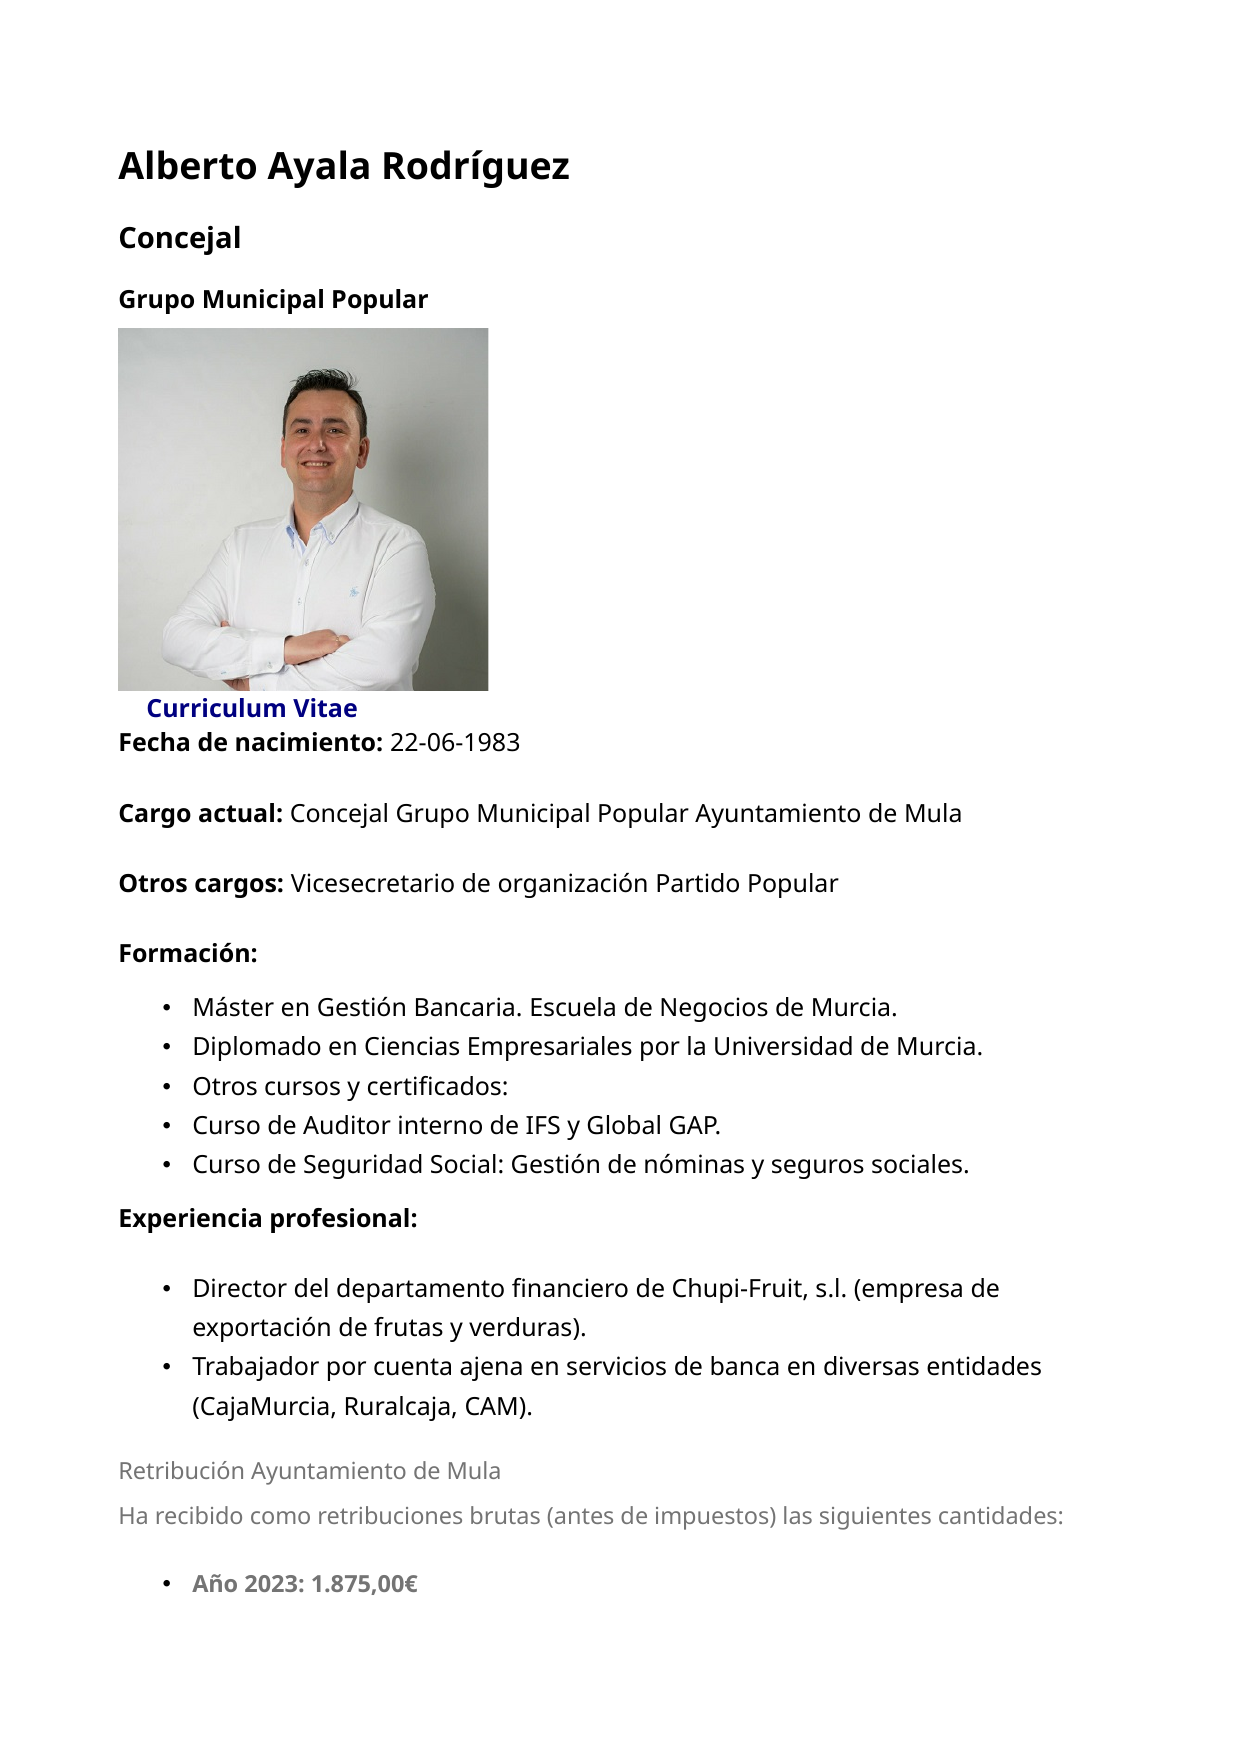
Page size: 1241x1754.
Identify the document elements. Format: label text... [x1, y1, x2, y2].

list Trabajador por cuenta ajena en servicios de banca en diversas entidades (CajaMurcia, Ruralcaja, CAM). [162, 1349, 1122, 1422]
text Fecha de nacimiento: 22-06-1983 [118, 725, 1122, 759]
text Cargo actual: Concejal Grupo Municipal Popular Ayuntamiento de Mula [118, 795, 1122, 829]
text Experiencia profesional: [118, 1200, 1122, 1234]
picture [118, 328, 489, 691]
subtitle Concejal [118, 217, 1122, 257]
text Ha recibido como retribuciones brutas (antes de impuestos) las siguientes cantidades: [118, 1499, 1122, 1531]
list Diplomado en Ciencias Empresariales por la Universidad de Murcia. [162, 1029, 1122, 1063]
list Curso de Seguridad Social: Gestión de nóminas y seguros sociales. [162, 1147, 1122, 1181]
text Formación: [118, 936, 1122, 970]
list Otros cursos y certificados: [162, 1068, 1122, 1102]
list Máster en Gestión Bancaria. Escuela de Negocios de Murcia. [162, 990, 1122, 1024]
subtitle Grupo Municipal Popular [118, 282, 1122, 316]
list Curso de Auditor interno de IFS y Global GAP. [162, 1107, 1122, 1141]
list Año 2023: 1.875,00€ [162, 1567, 1122, 1599]
text Otros cargos: Vicesecretario de organización Partido Popular [118, 866, 1122, 900]
subtitle Curriculum Vitae [146, 691, 1122, 725]
list Director del departamento financiero de Chupi-Fruit, s.l. (empresa de exportación de frutas y verduras). [162, 1271, 1122, 1344]
subtitle Alberto Ayala Rodríguez [118, 139, 1122, 190]
subtitle Retribución Ayuntamiento de Mula [118, 1454, 1122, 1486]
